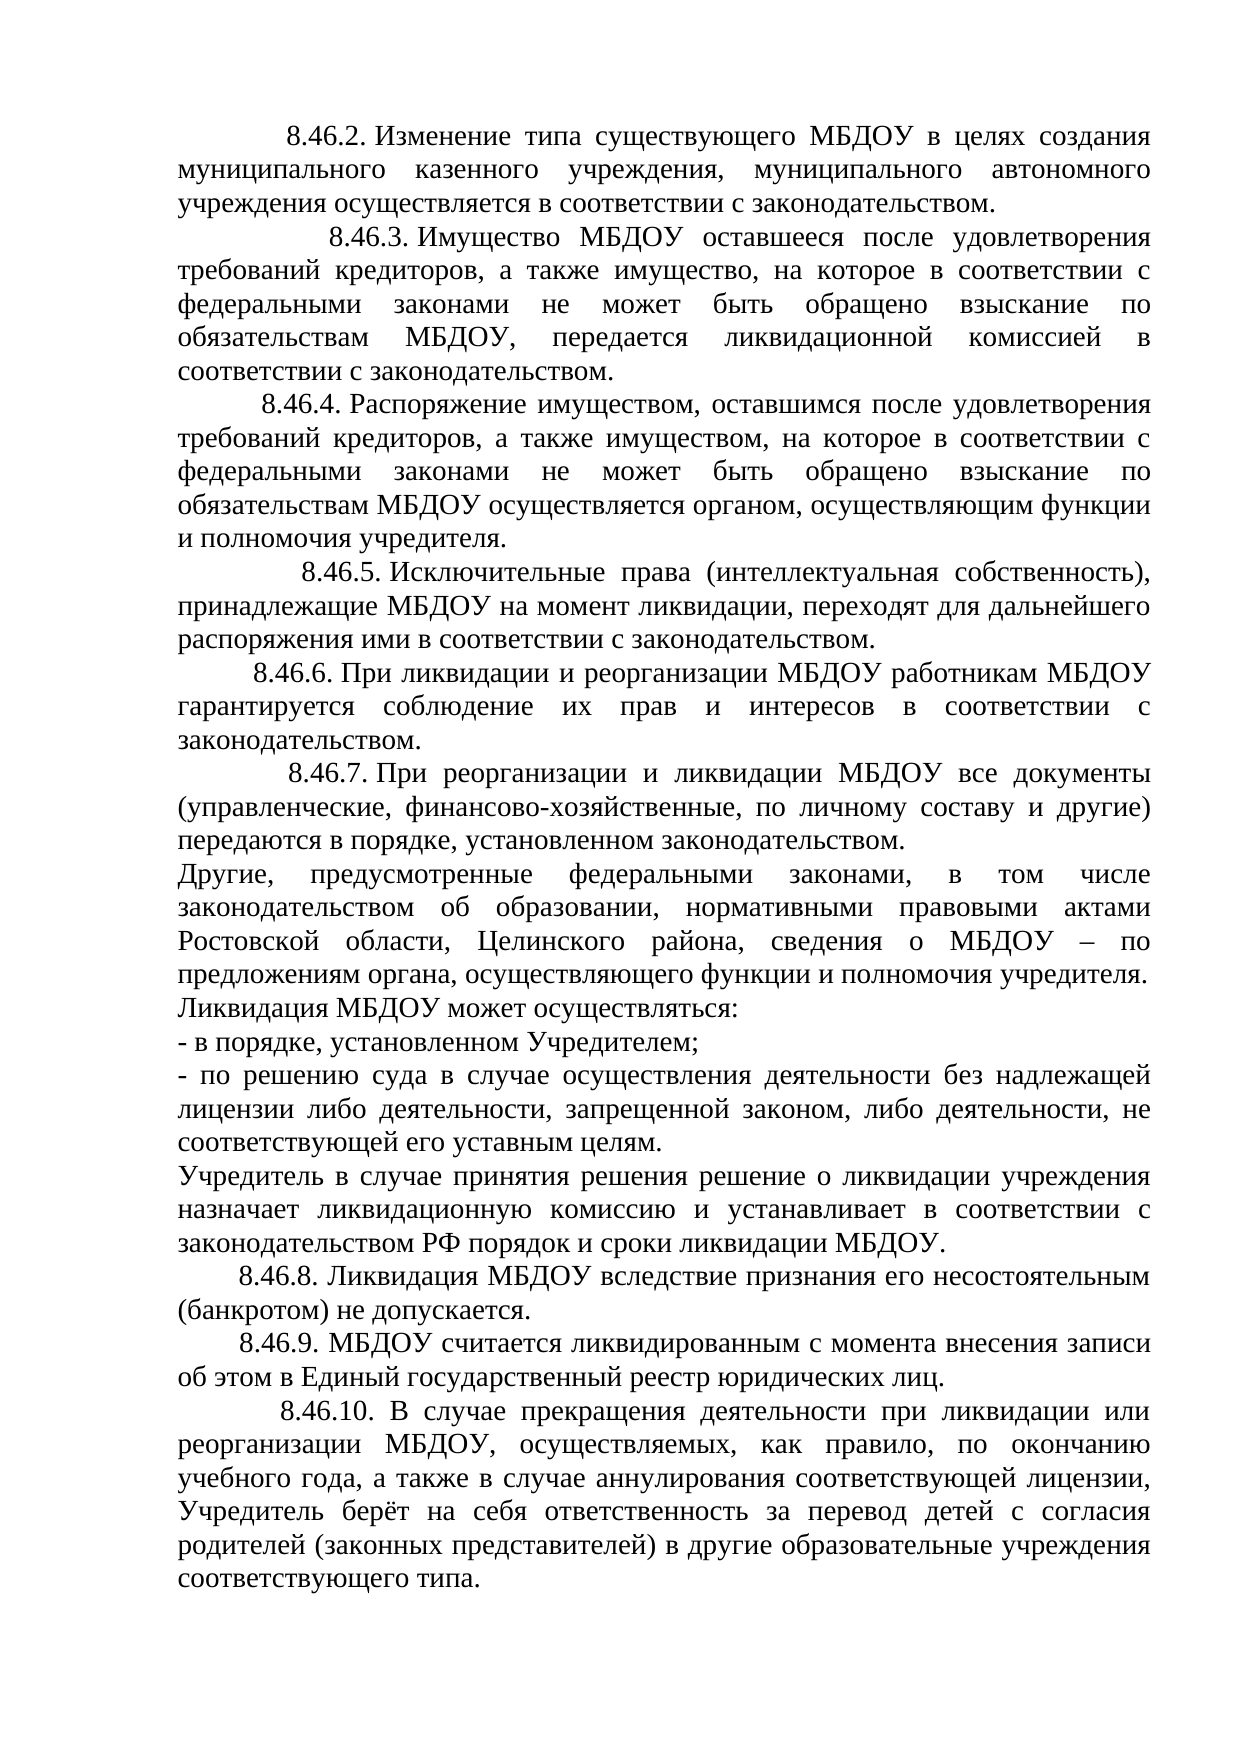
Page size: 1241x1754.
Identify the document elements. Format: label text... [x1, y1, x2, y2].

text 8.46.5. Исключительные права (интеллектуальная собственность), принадлежащие МБДОУ на момент ликвидации, переходят для дальнейшего распоряжения ими в соответствии с законодательством. [177, 554, 1152, 655]
text 8.46.9. МБДОУ считается ликвидированным с момента внесения записи об этом в Единый государственный реестр юридических лиц. [177, 1326, 1152, 1393]
text 8.46.10. В случае прекращения деятельности при ликвидации или реорганизации МБДОУ, осуществляемых, как правило, по окончанию учебного года, а также в случае аннулирования соответствующей лицензии, Учредитель берёт на себя ответственность за перевод детей с согласия родителей (законных представителей) в другие образовательные учреждения соответствующего типа. [177, 1393, 1152, 1594]
text 8.46.6. При ликвидации и реорганизации МБДОУ работникам МБДОУ гарантируется соблюдение их прав и интересов в соответствии с законодательством. [177, 655, 1152, 755]
text 8.46.3. Имущество МБДОУ оставшееся после удовлетворения требований кредиторов, а также имущество, на которое в соответствии с федеральными законами не может быть обращено взыскание по обязательствам МБДОУ, передается ликвидационной комиссией в соответствии с законодательством. [177, 219, 1152, 386]
text - в порядке, установленном Учредителем; [177, 1024, 1152, 1057]
text - по решению суда в случае осуществления деятельности без надлежащей лицензии либо деятельности, запрещенной законом, либо деятельности, не соответствующей его уставным целям. [177, 1057, 1152, 1158]
text 8.46.4. Распоряжение имуществом, оставшимся после удовлетворения требований кредиторов, а также имуществом, на которое в соответствии с федеральными законами не может быть обращено взыскание по обязательствам МБДОУ осуществляется органом, осуществляющим функции и полномочия учредителя. [177, 386, 1152, 554]
text Другие, предусмотренные федеральными законами, в том числе законодательством об образовании, нормативными правовыми актами Ростовской области, Целинского района, сведения о МБДОУ – по предложениям органа, осуществляющего функции и полномочия учредителя. [177, 856, 1152, 990]
text 8.46.2. Изменение типа существующего МБДОУ в целях создания муниципального казенного учреждения, муниципального автономного учреждения осуществляется в соответствии с законодательством. [177, 118, 1152, 219]
text 8.46.7. При реорганизации и ликвидации МБДОУ все документы (управленческие, финансово-хозяйственные, по личному составу и другие) передаются в порядке, установленном законодательством. [177, 755, 1152, 856]
text Учредитель в случае принятия решения решение о ликвидации учреждения назначает ликвидационную комиссию и устанавливает в соответствии с законодательством РФ порядок и сроки ликвидации МБДОУ. [177, 1158, 1152, 1258]
text Ликвидация МБДОУ может осуществляться: [177, 990, 1152, 1024]
text 8.46.8. Ликвидация МБДОУ вследствие признания его несостоятельным (банкротом) не допускается. [177, 1258, 1152, 1326]
